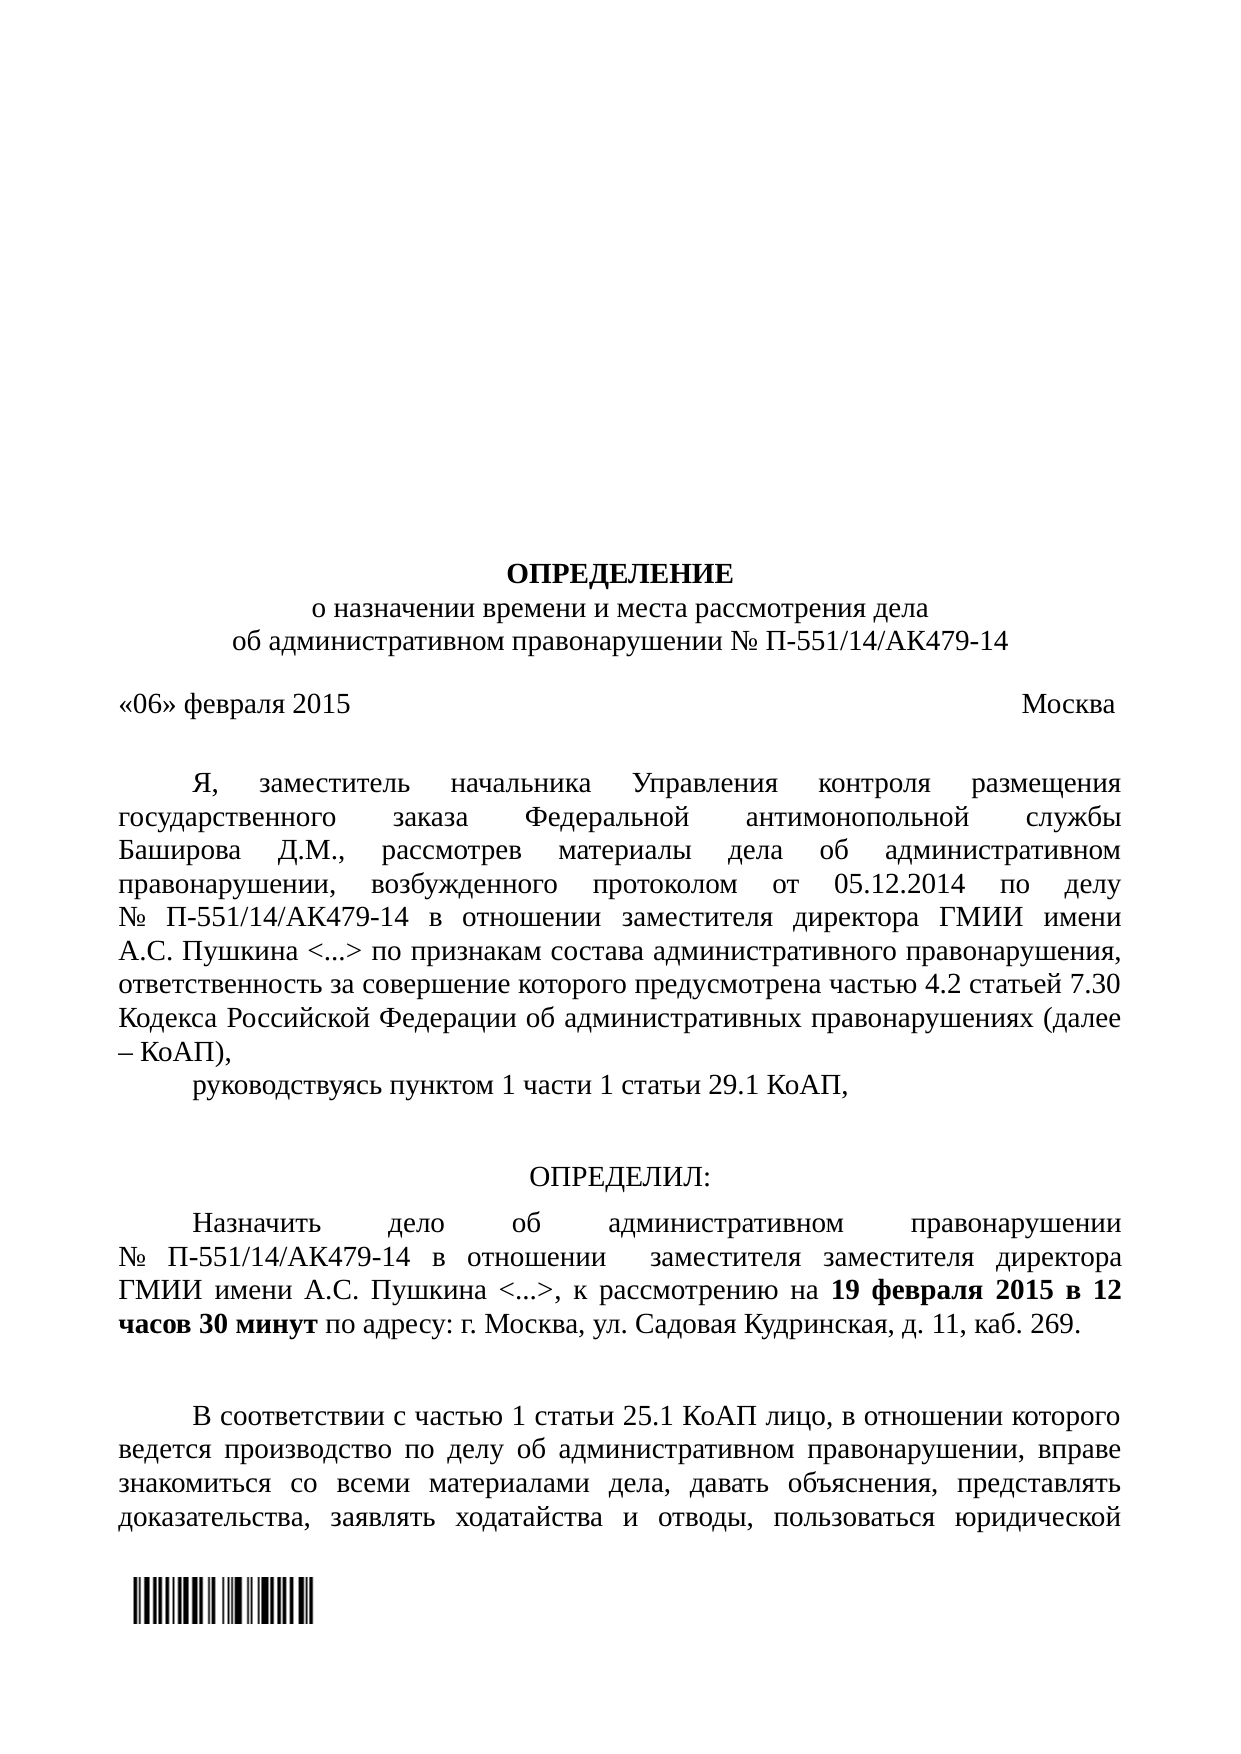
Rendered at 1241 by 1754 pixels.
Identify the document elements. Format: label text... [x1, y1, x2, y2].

picture [118, 1577, 331, 1624]
text о назначении времени и места рассмотрения дела [118, 590, 1122, 623]
text «06» февраля 2015 Москва [118, 686, 1122, 719]
text об административном правонарушении № П-551/14/АК479-14 [118, 623, 1122, 657]
subtitle ОПРЕДЕЛЕНИЕ [118, 556, 1122, 590]
text В соответствии с частью 1 статьи 25.1 КоАП лицо, в отношении которого ведется производство по делу об административном правонарушении, вправе знакомиться со всеми материалами дела, давать объяснения, представлять доказательства, заявлять ходатайства и отводы, пользоваться юридической [118, 1398, 1122, 1532]
text Я, заместитель начальника Управления контроля размещения государственного заказа Федеральной антимонопольной службы Баширова Д.М., рассмотрев материалы дела об административном правонарушении, возбужденного протоколом от 05.12.2014 по делу № П-551/14/АК479-14 в отношении заместителя директора ГМИИ имени А.С. Пушкина <...> по признакам состава административного правонарушения, ответственность за совершение которого предусмотрена частью 4.2 статьей 7.30 Кодекса Российской Федерации об административных правонарушениях (далее – КоАП), [118, 765, 1122, 1067]
text Назначить дело об административном правонарушении № П-551/14/АК479-14 в отношении заместителя заместителя директора ГМИИ имени А.С. Пушкина <...>, к рассмотрению на 19 февраля 2015 в 12 часов 30 минут по адресу: г. Москва, ул. Садовая Кудринская, д. 11, каб. 269. [118, 1205, 1122, 1339]
text ОПРЕДЕЛИЛ: [118, 1159, 1122, 1193]
text руководствуясь пунктом 1 части 1 статьи 29.1 КоАП, [118, 1067, 1122, 1101]
